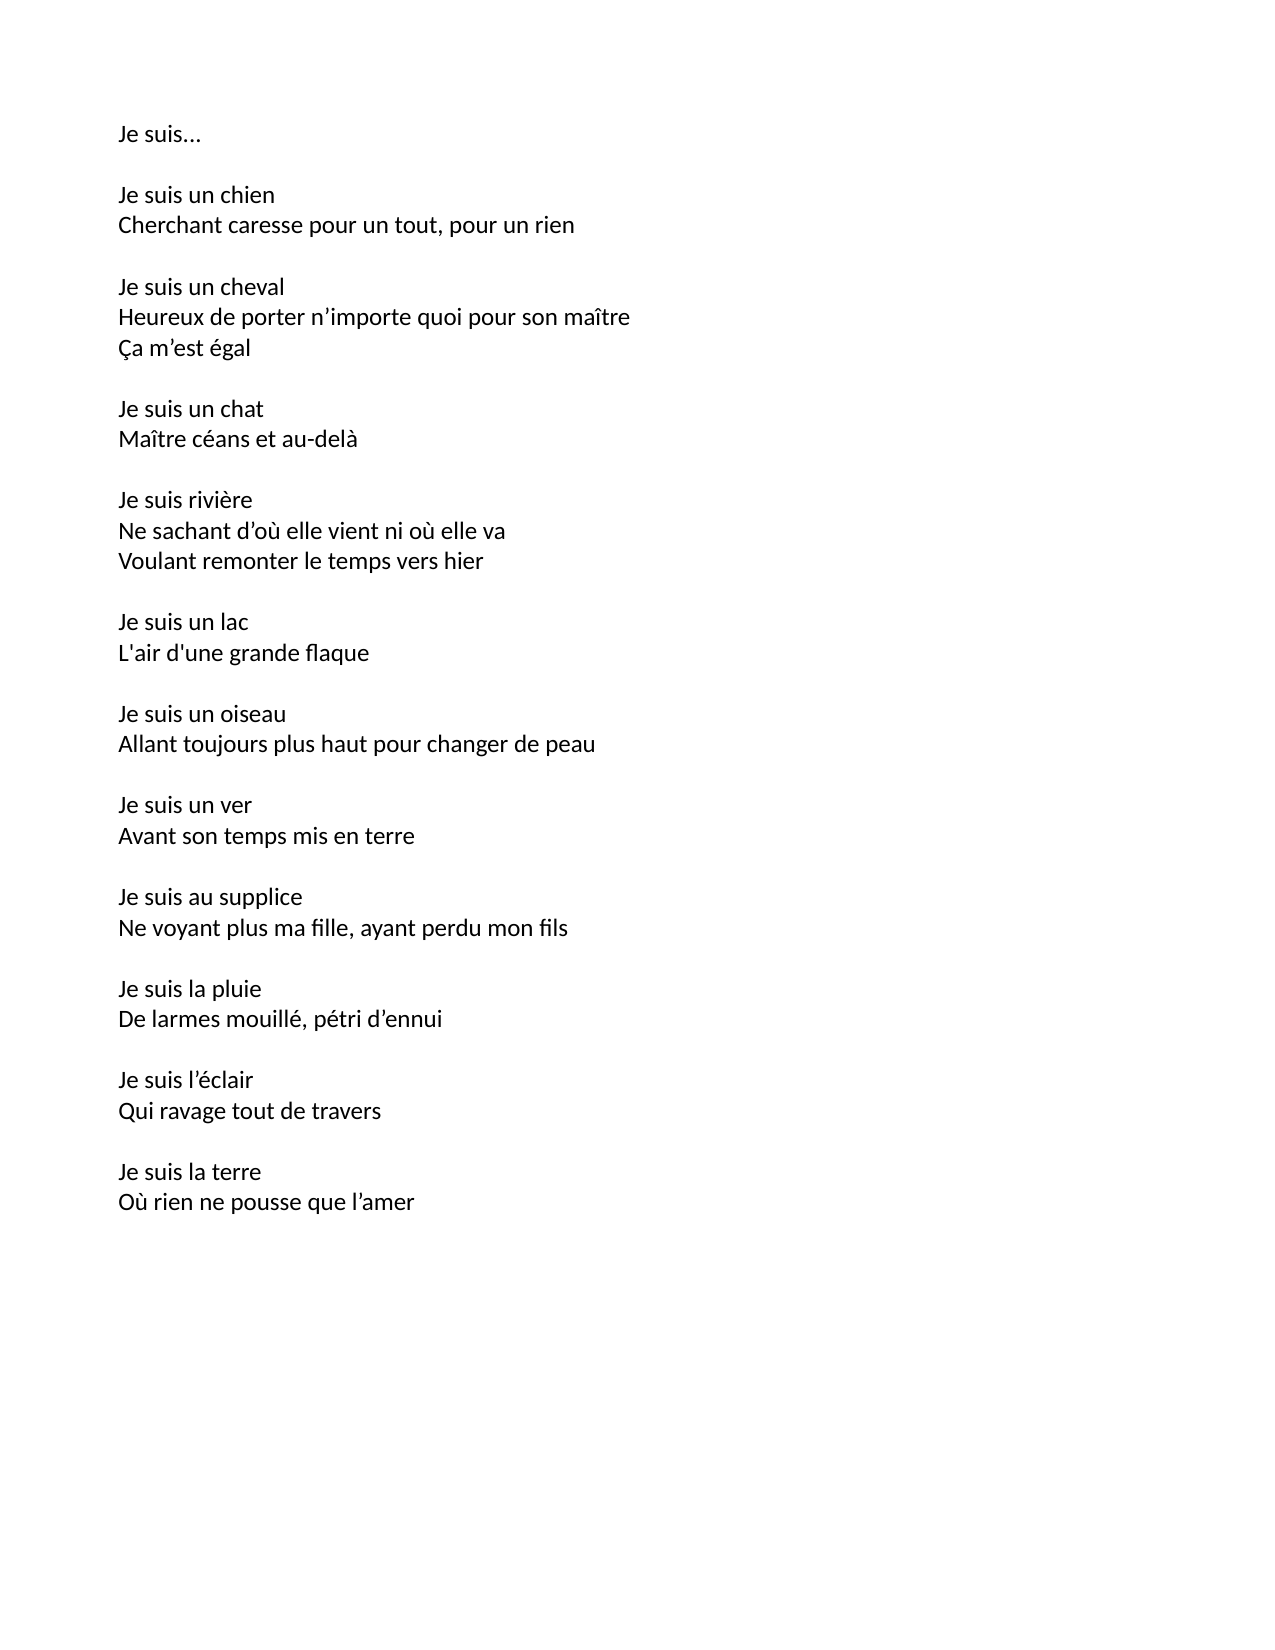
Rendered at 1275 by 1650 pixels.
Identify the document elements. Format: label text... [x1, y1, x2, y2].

text Avant son temps mis en terre [118, 820, 1157, 851]
text Je suis... [118, 118, 1157, 149]
text Ça m’est égal [118, 332, 1157, 362]
text Je suis un oiseau [118, 698, 1157, 728]
text L'air d'une grande flaque [118, 637, 1157, 667]
text Je suis rivière [118, 484, 1157, 515]
text Maître céans et au-delà [118, 423, 1157, 454]
text Je suis un chien [118, 179, 1157, 210]
text De larmes mouillé, pétri d’ennui [118, 1003, 1157, 1034]
text Je suis un ver [118, 789, 1157, 820]
text Voulant remonter le temps vers hier [118, 545, 1157, 576]
text Je suis un chat [118, 393, 1157, 423]
text Allant toujours plus haut pour changer de peau [118, 728, 1157, 759]
text Où rien ne pousse que l’amer [118, 1186, 1157, 1217]
text Ne sachant d’où elle vient ni où elle va [118, 515, 1157, 545]
text Cherchant caresse pour un tout, pour un rien [118, 210, 1157, 240]
text Heureux de porter n’importe quoi pour son maître [118, 301, 1157, 332]
text Je suis la pluie [118, 973, 1157, 1003]
text Je suis un cheval [118, 271, 1157, 301]
text Je suis la terre [118, 1156, 1157, 1186]
text Je suis un lac [118, 606, 1157, 637]
text Je suis au supplice [118, 881, 1157, 912]
text Je suis l’éclair [118, 1064, 1157, 1095]
text Ne voyant plus ma fille, ayant perdu mon fils [118, 912, 1157, 942]
text Qui ravage tout de travers [118, 1095, 1157, 1125]
